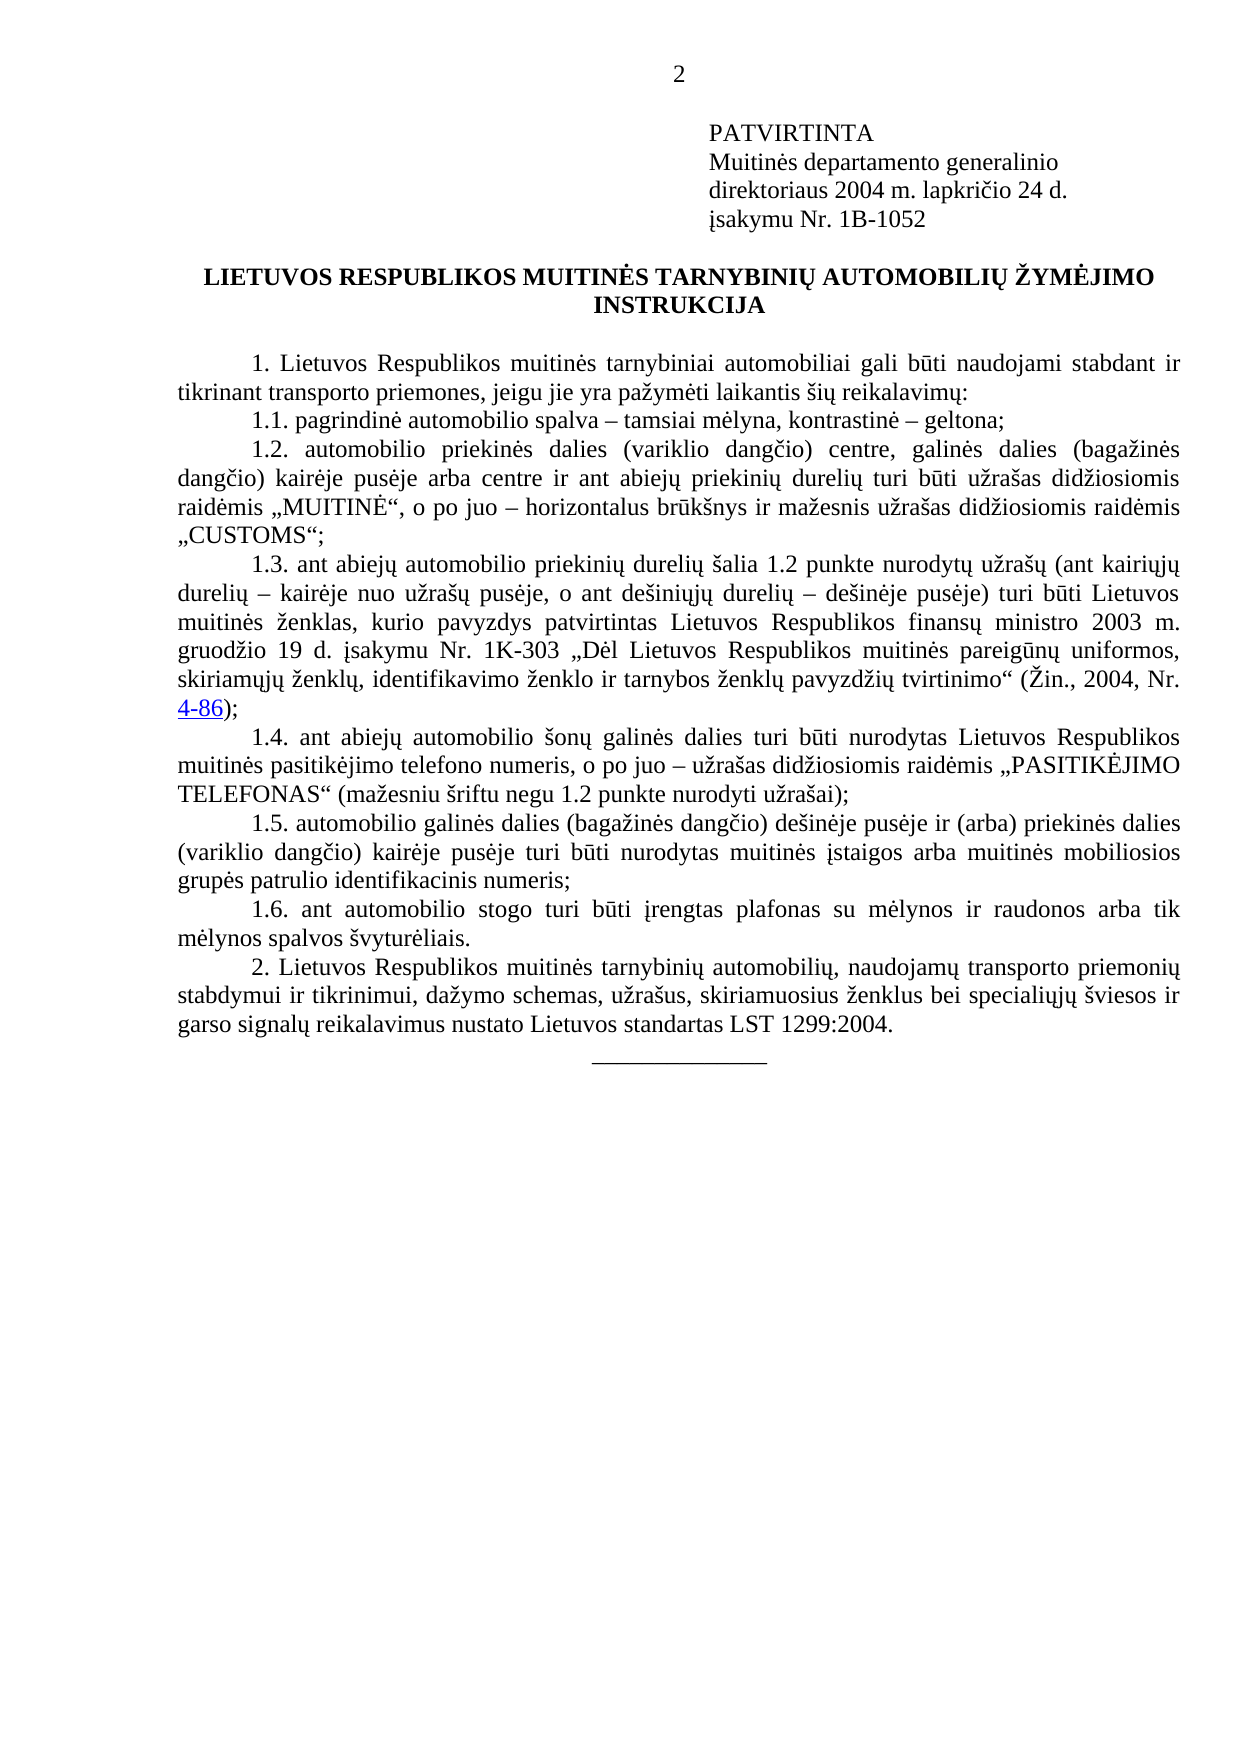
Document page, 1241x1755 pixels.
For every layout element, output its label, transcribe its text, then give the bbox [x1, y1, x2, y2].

text 1.6. ant automobilio stogo turi būti įrengtas plafonas su mėlynos ir raudonos arba tik mėlynos spalvos švyturėliais. [177, 894, 1181, 952]
text Muitinės departamento generalinio [177, 147, 1181, 176]
text ______________ [177, 1038, 1181, 1067]
text 1.5. automobilio galinės dalies (bagažinės dangčio) dešinėje pusėje ir (arba) priekinės dalies (variklio dangčio) kairėje pusėje turi būti nurodytas muitinės įstaigos arba muitinės mobiliosios grupės patrulio identifikacinis numeris; [177, 808, 1181, 894]
text 1. Lietuvos Respublikos muitinės tarnybiniai automobiliai gali būti naudojami stabdant ir tikrinant transporto priemones, jeigu jie yra pažymėti laikantis šių reikalavimų: [177, 348, 1181, 406]
text PATVIRTINTA [177, 118, 1181, 147]
text 1.2. automobilio priekinės dalies (variklio dangčio) centre, galinės dalies (bagažinės dangčio) kairėje pusėje arba centre ir ant abiejų priekinių durelių turi būti užrašas didžiosiomis raidėmis „MUITINĖ“, o po juo – horizontalus brūkšnys ir mažesnis užrašas didžiosiomis raidėmis „CUSTOMS“; [177, 434, 1181, 549]
text 2. Lietuvos Respublikos muitinės tarnybinių automobilių, naudojamų transporto priemonių stabdymui ir tikrinimui, dažymo schemas, užrašus, skiriamuosius ženklus bei specialiųjų šviesos ir garso signalų reikalavimus nustato Lietuvos standartas LST 1299:2004. [177, 952, 1181, 1038]
text įsakymu Nr. 1B-1052 [177, 204, 1181, 233]
text 1.4. ant abiejų automobilio šonų galinės dalies turi būti nurodytas Lietuvos Respublikos muitinės pasitikėjimo telefono numeris, o po juo – užrašas didžiosiomis raidėmis „PASITIKĖJIMO TELEFONAS“ (mažesniu šriftu negu 1.2 punkte nurodyti užrašai); [177, 722, 1181, 808]
text LIETUVOS RESPUBLIKOS MUITINĖS TARNYBINIŲ AUTOMOBILIŲ ŽYMĖJIMO INSTRUKCIJA [177, 262, 1181, 319]
text 1.3. ant abiejų automobilio priekinių durelių šalia 1.2 punkte nurodytų užrašų (ant kairiųjų durelių – kairėje nuo užrašų pusėje, o ant dešiniųjų durelių – dešinėje pusėje) turi būti Lietuvos muitinės ženklas, kurio pavyzdys patvirtintas Lietuvos Respublikos finansų ministro 2003 m. gruodžio 19 d. įsakymu Nr. 1K-303 „Dėl Lietuvos Respublikos muitinės pareigūnų uniformos, skiriamųjų ženklų, identifikavimo ženklo ir tarnybos ženklų pavyzdžių tvirtinimo“ (Žin., 2004, Nr. 4-86); [177, 549, 1181, 722]
text 1.1. pagrindinė automobilio spalva – tamsiai mėlyna, kontrastinė – geltona; [177, 406, 1181, 434]
text direktoriaus 2004 m. lapkričio 24 d. [177, 176, 1181, 204]
